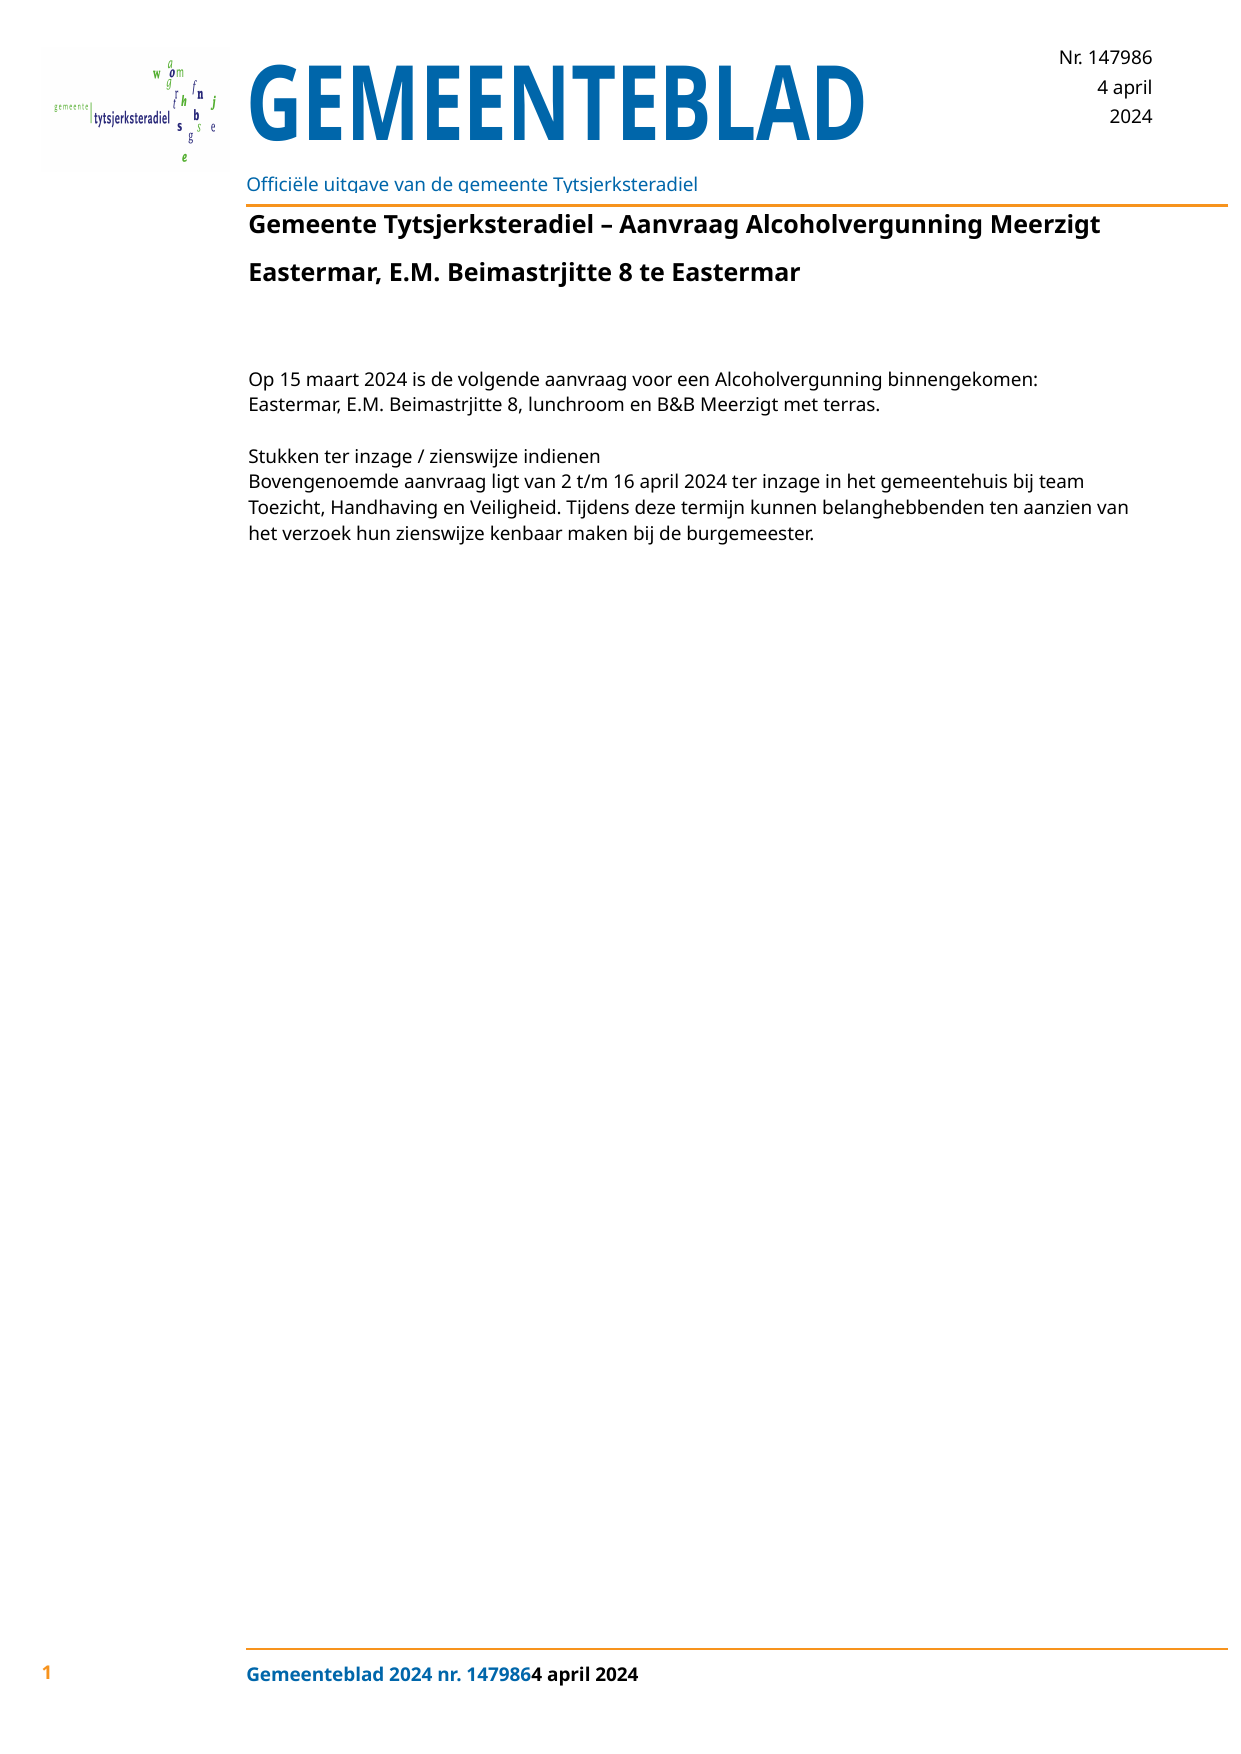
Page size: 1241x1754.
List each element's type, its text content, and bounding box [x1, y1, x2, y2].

text Stukken ter inzage / zienswijze indienen [248, 443, 1152, 469]
text Op 15 maart 2024 is de volgende aanvraag voor een Alcoholvergunning binnengekomen: [248, 366, 1152, 391]
text Bovengenoemde aanvraag ligt van 2 t/m 16 april 2024 ter inzage in het gemeentehuis bij team Toezicht, Handhaving en Veiligheid. Tijdens deze termijn kunnen belanghebbenden ten aanzien van het verzoek hun zienswijze kenbaar maken bij de burgemeester. [248, 469, 1152, 546]
text Gemeente Tytsjerksteradiel – Aanvraag Alcoholvergunning Meerzigt Eastermar, E.M. Beimastrjitte 8 te Eastermar [248, 207, 1152, 288]
picture [41, 47, 231, 172]
text Eastermar, E.M. Beimastrjitte 8, lunchroom en B&B Meerzigt met terras. [248, 391, 1152, 417]
